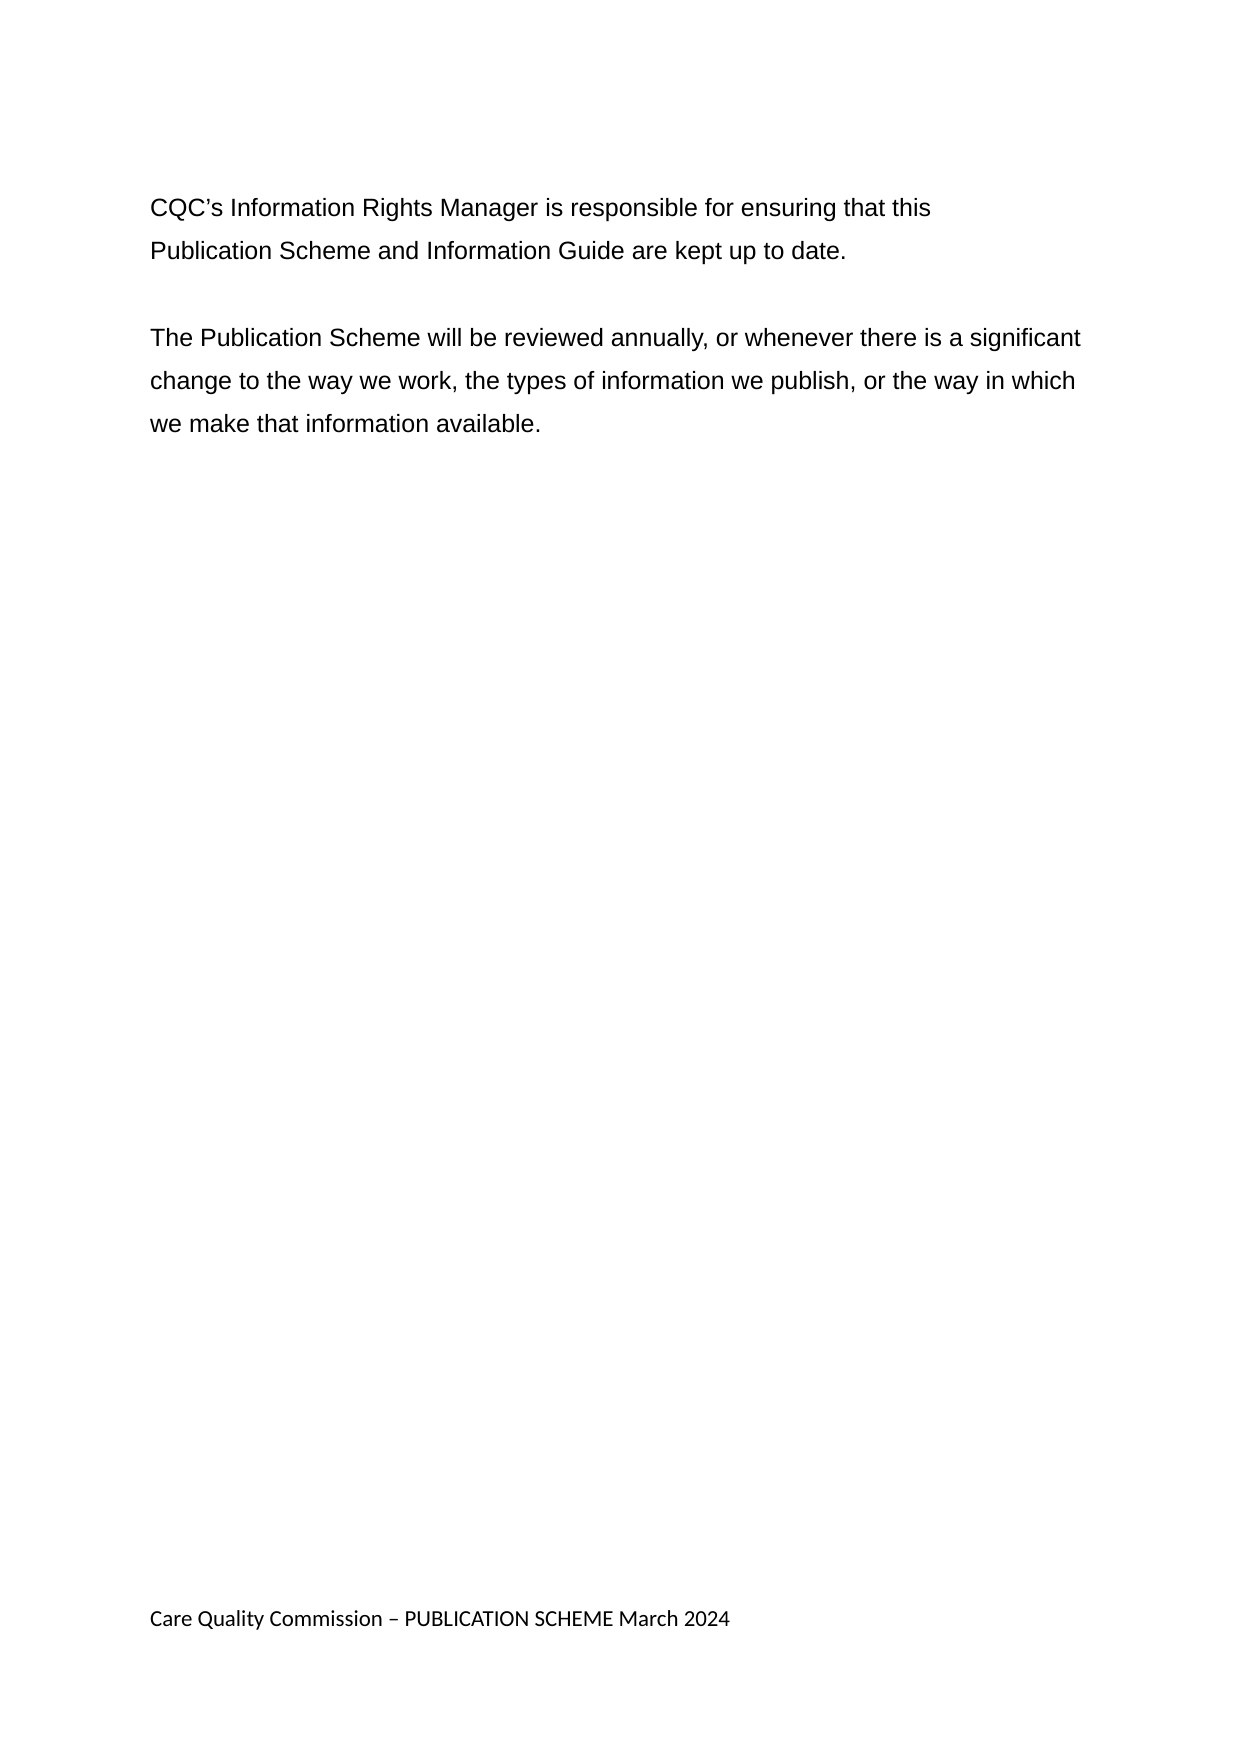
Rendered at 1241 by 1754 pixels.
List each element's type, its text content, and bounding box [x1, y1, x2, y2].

text The Publication Scheme will be reviewed annually, or whenever there is a significant change to the way we work, the types of information we publish, or the way in which we make that information available. [150, 322, 1083, 437]
text CQC’s Information Rights Manager is responsible for ensuring that this Publication Scheme and Information Guide are kept up to date. [150, 193, 1030, 265]
